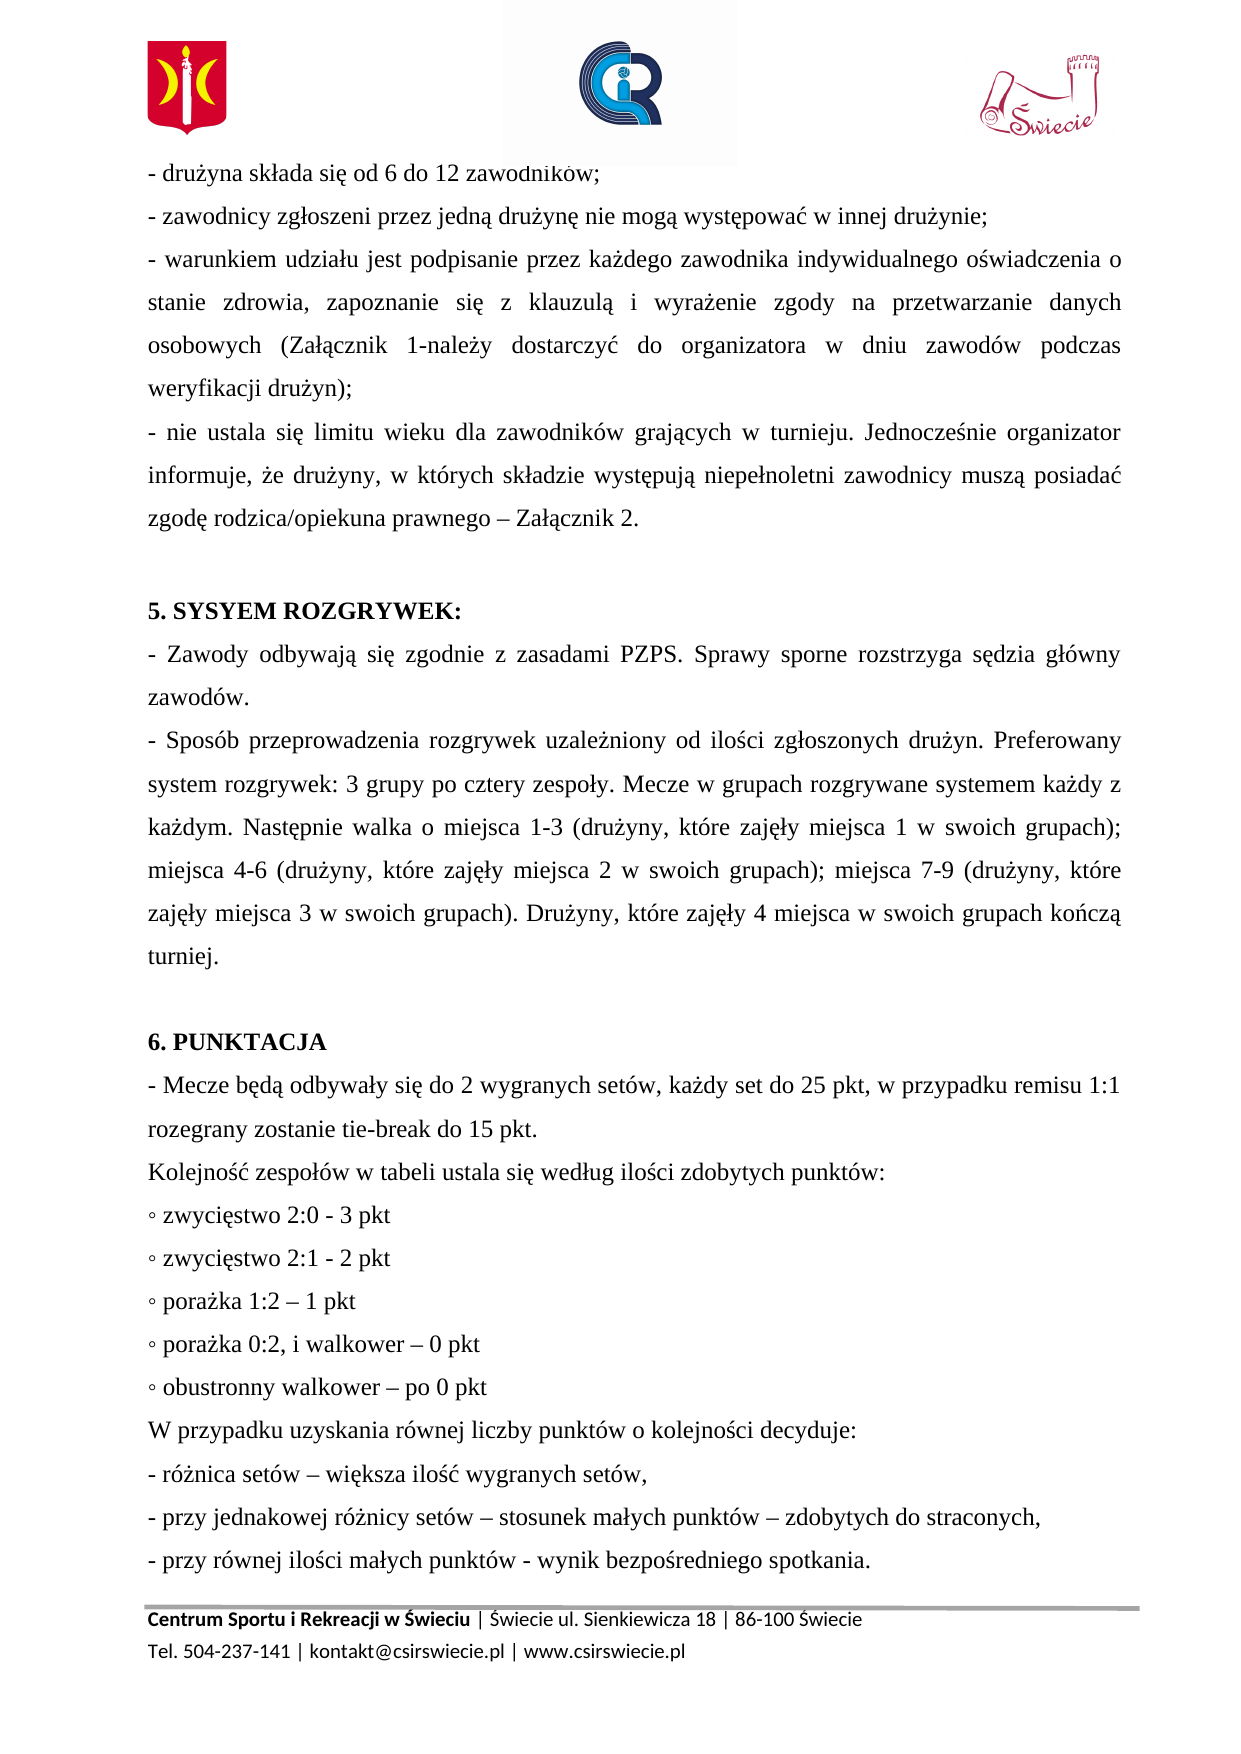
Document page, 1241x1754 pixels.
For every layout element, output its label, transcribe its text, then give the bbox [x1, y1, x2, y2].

text - przy równej ilości małych punktów - wynik bezpośredniego spotkania. [148, 1545, 1122, 1574]
text - drużyna składa się od 6 do 12 zawodników; [148, 158, 1122, 187]
text 5. SYSYEM ROZGRYWEK: [148, 596, 1122, 625]
text - nie ustala się limitu wieku dla zawodników grających w turnieju. Jednocześnie organizator informuje, że drużyny, w których składzie występują niepełnoletni zawodnicy muszą posiadać zgodę rodzica/opiekuna prawnego – Załącznik 2. [148, 417, 1122, 532]
text ◦ obustronny walkower – po 0 pkt [148, 1372, 1122, 1401]
text ◦ zwycięstwo 2:0 - 3 pkt [148, 1200, 1122, 1229]
text - Zawody odbywają się zgodnie z zasadami PZPS. Sprawy sporne rozstrzyga sędzia główny zawodów. [148, 639, 1122, 711]
text - różnica setów – większa ilość wygranych setów, [148, 1459, 1122, 1487]
text ◦ porażka 1:2 – 1 pkt [148, 1286, 1122, 1315]
text ◦ zwycięstwo 2:1 - 2 pkt [148, 1243, 1122, 1272]
text - zawodnicy zgłoszeni przez jedną drużynę nie mogą występować w innej drużynie; [148, 201, 1122, 230]
text - przy jednakowej różnicy setów – stosunek małych punktów – zdobytych do straconych, [148, 1502, 1122, 1531]
text ◦ porażka 0:2, i walkower – 0 pkt [148, 1329, 1122, 1358]
text W przypadku uzyskania równej liczby punktów o kolejności decyduje: [148, 1416, 1122, 1444]
text - Mecze będą odbywały się do 2 wygranych setów, każdy set do 25 pkt, w przypadku remisu 1:1 rozegrany zostanie tie-break do 15 pkt. [148, 1071, 1122, 1142]
text Kolejność zespołów w tabeli ustala się według ilości zdobytych punktów: [148, 1157, 1122, 1186]
text 6. PUNKTACJA [148, 1027, 1122, 1056]
text - warunkiem udziału jest podpisanie przez każdego zawodnika indywidualnego oświadczenia o stanie zdrowia, zapoznanie się z klauzulą i wyrażenie zgody na przetwarzanie danych osobowych (Załącznik 1-należy dostarczyć do organizatora w dniu zawodów podczas weryfikacji drużyn); [148, 244, 1122, 402]
text - Sposób przeprowadzenia rozgrywek uzależniony od ilości zgłoszonych drużyn. Preferowany system rozgrywek: 3 grupy po cztery zespoły. Mecze w grupach rozgrywane systemem każdy z każdym. Następnie walka o miejsca 1-3 (drużyny, które zajęły miejsca 1 w swoich grupach); miejsca 4-6 (drużyny, które zajęły miejsca 2 w swoich grupach); miejsca 7-9 (drużyny, które zajęły miejsca 3 w swoich grupach). Drużyny, które zajęły 4 miejsca w swoich grupach kończą turniej. [148, 726, 1122, 970]
